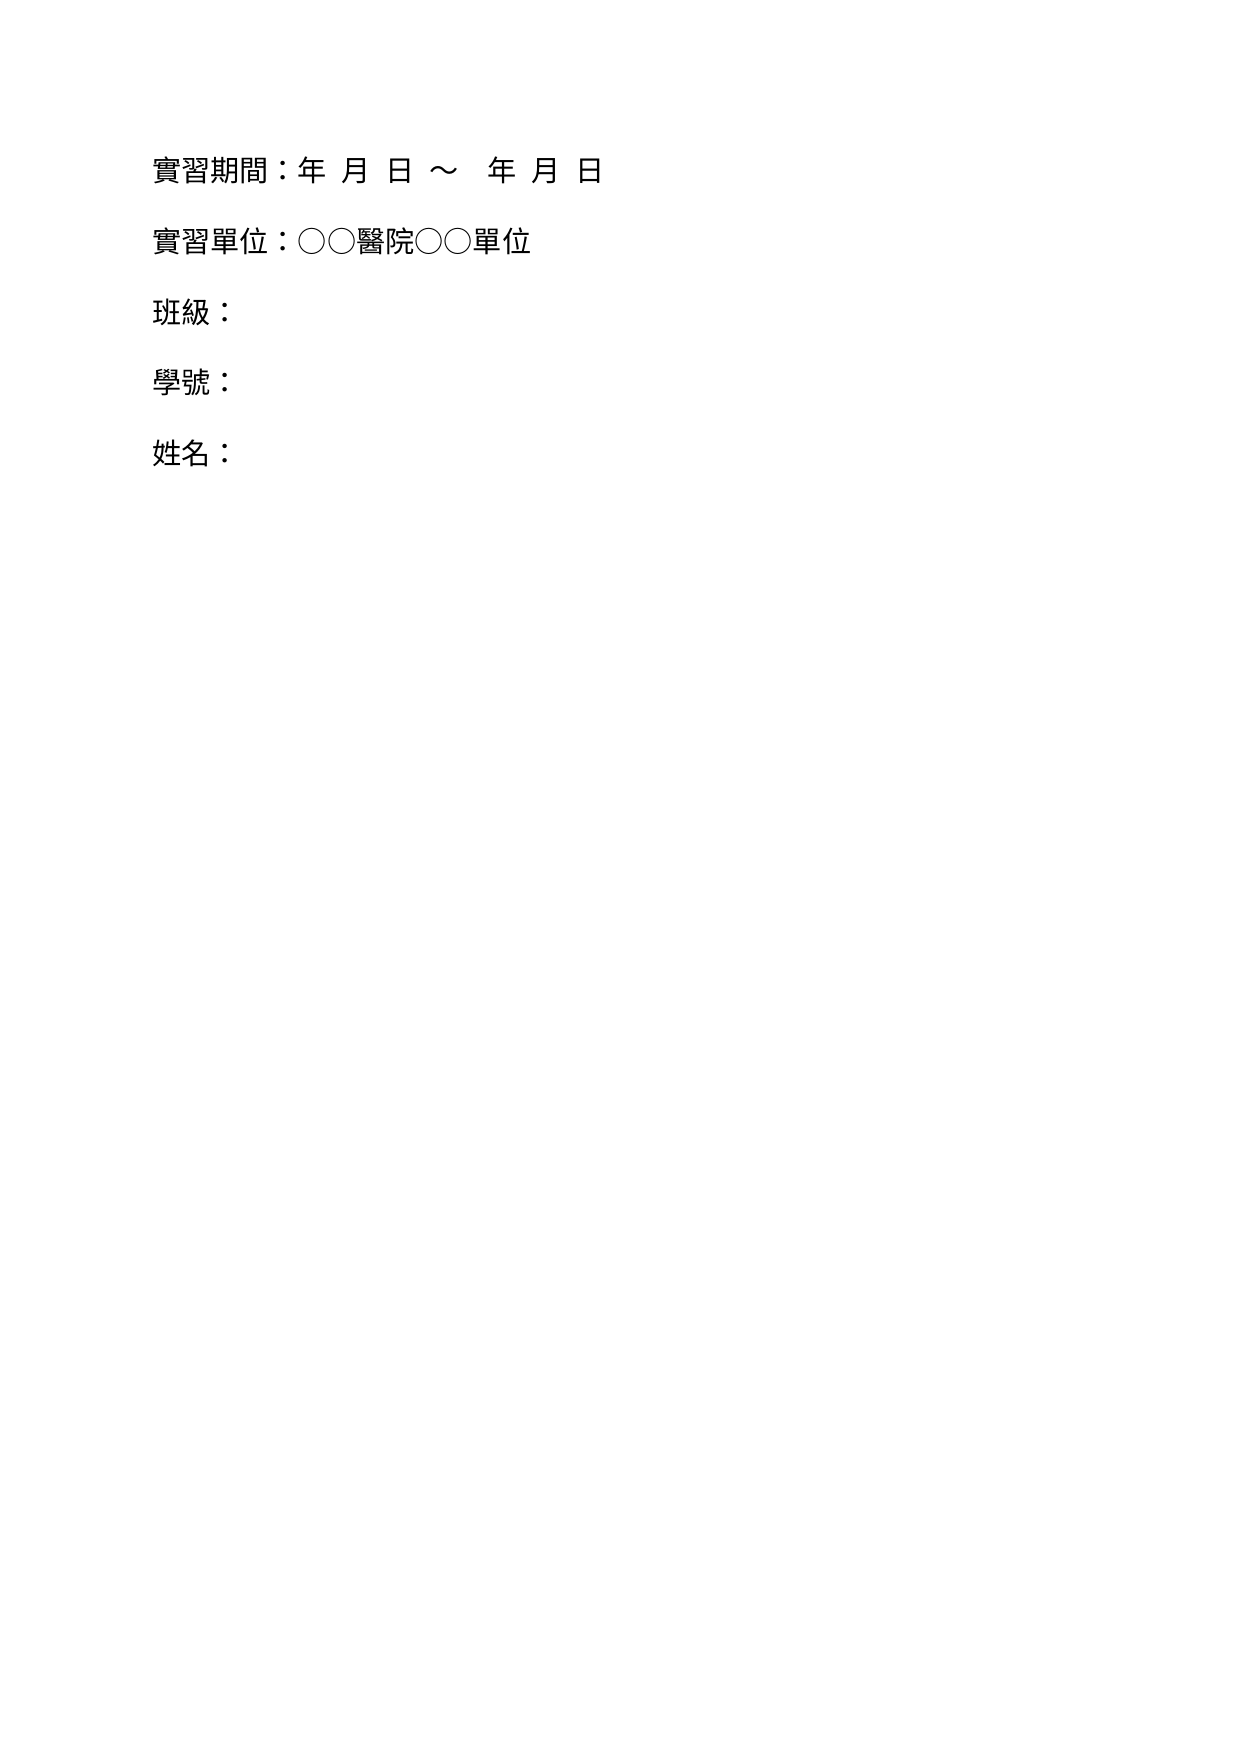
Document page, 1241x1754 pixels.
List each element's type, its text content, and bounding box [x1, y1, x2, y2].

text 實習期間：年 月 日 ～ 年 月 日 [152, 127, 1088, 189]
text 姓名： [152, 410, 1088, 473]
text 實習單位：○○醫院○○單位 [152, 198, 1088, 260]
text 班級： [152, 269, 1088, 331]
text 學號： [152, 339, 1088, 402]
